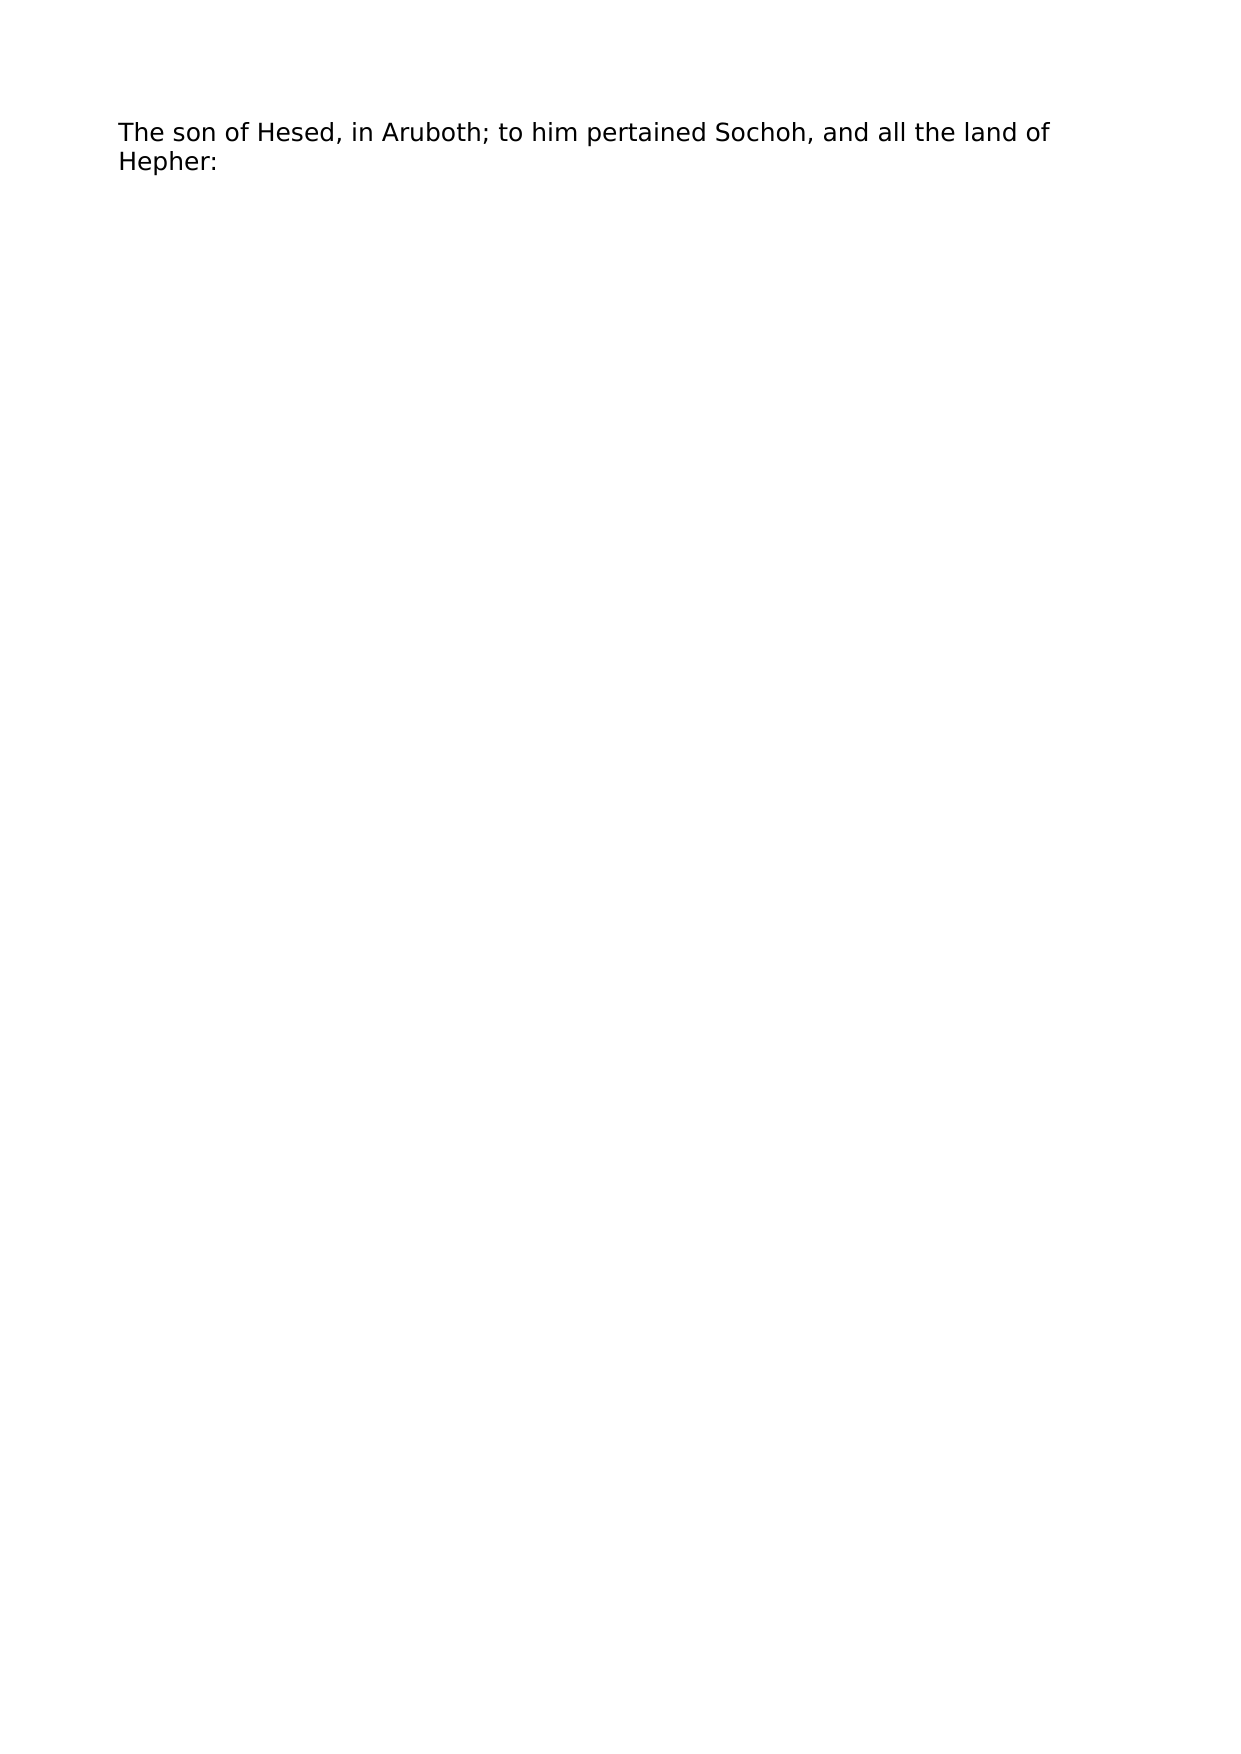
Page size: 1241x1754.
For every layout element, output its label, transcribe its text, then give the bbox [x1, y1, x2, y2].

text The son of Hesed, in Aruboth; to him pertained Sochoh, and all the land of Hepher: [118, 118, 1122, 176]
